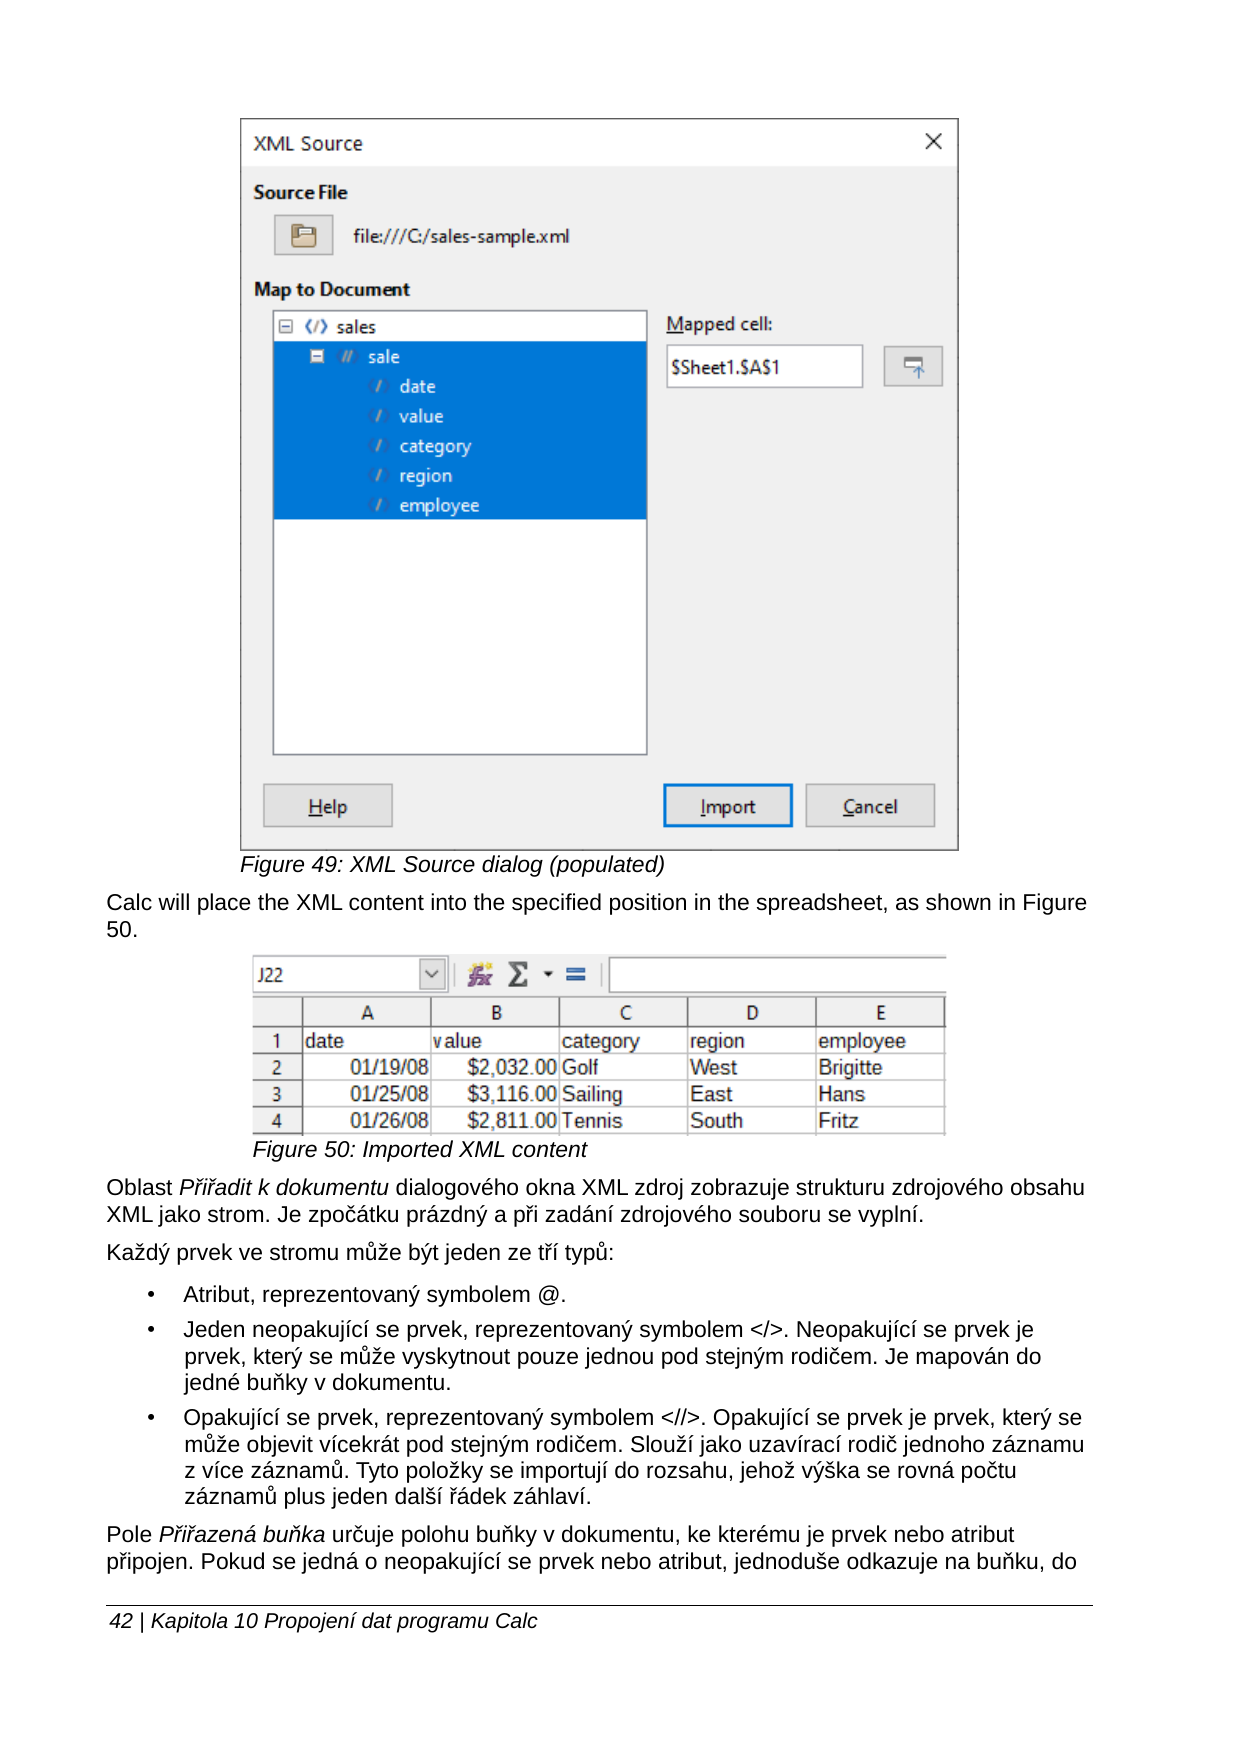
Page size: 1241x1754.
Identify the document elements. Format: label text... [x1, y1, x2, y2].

text Figure 49: XML Source dialog (populated) [240, 851, 959, 877]
text Calc will place the XML content into the specified position in the spreadsheet, as shown in Figure 50. [106, 889, 1093, 942]
picture [240, 118, 959, 851]
text Figure 50: Imported XML content [252, 1136, 946, 1162]
text Pole Přiřazená buňka určuje polohu buňky v dokumentu, ke kterému je prvek nebo atribut připojen. Pokud se jedná o neopakující se prvek nebo atribut, jednoduše odkazuje na buňku, do [106, 1521, 1093, 1574]
text Oblast Přiřadit k dokumentu dialogového okna XML zdroj zobrazuje strukturu zdrojového obsahu XML jako strom. Je zpočátku prázdný a při zadání zdrojového souboru se vyplní. [106, 1174, 1093, 1227]
text Každý prvek ve stromu může být jeden ze tří typů: [106, 1239, 1093, 1266]
list Atribut, reprezentovaný symbolem @. [144, 1278, 1093, 1307]
picture [252, 954, 947, 1136]
list Opakující se prvek, reprezentovaný symbolem <//>. Opakující se prvek je prvek, který se může objevit vícekrát pod stejným rodičem. Slouží jako uzavírací rodič jednoho záznamu z více záznamů. Tyto položky se importují do rozsahu, jehož výška se rovná počtu záznamů plus jeden další řádek záhlaví. [144, 1401, 1093, 1513]
list Jeden neopakující se prvek, reprezentovaný symbolem </>. Neopakující se prvek je prvek, který se může vyskytnout pouze jednou pod stejným rodičem. Je mapován do jedné buňky v dokumentu. [144, 1313, 1093, 1395]
